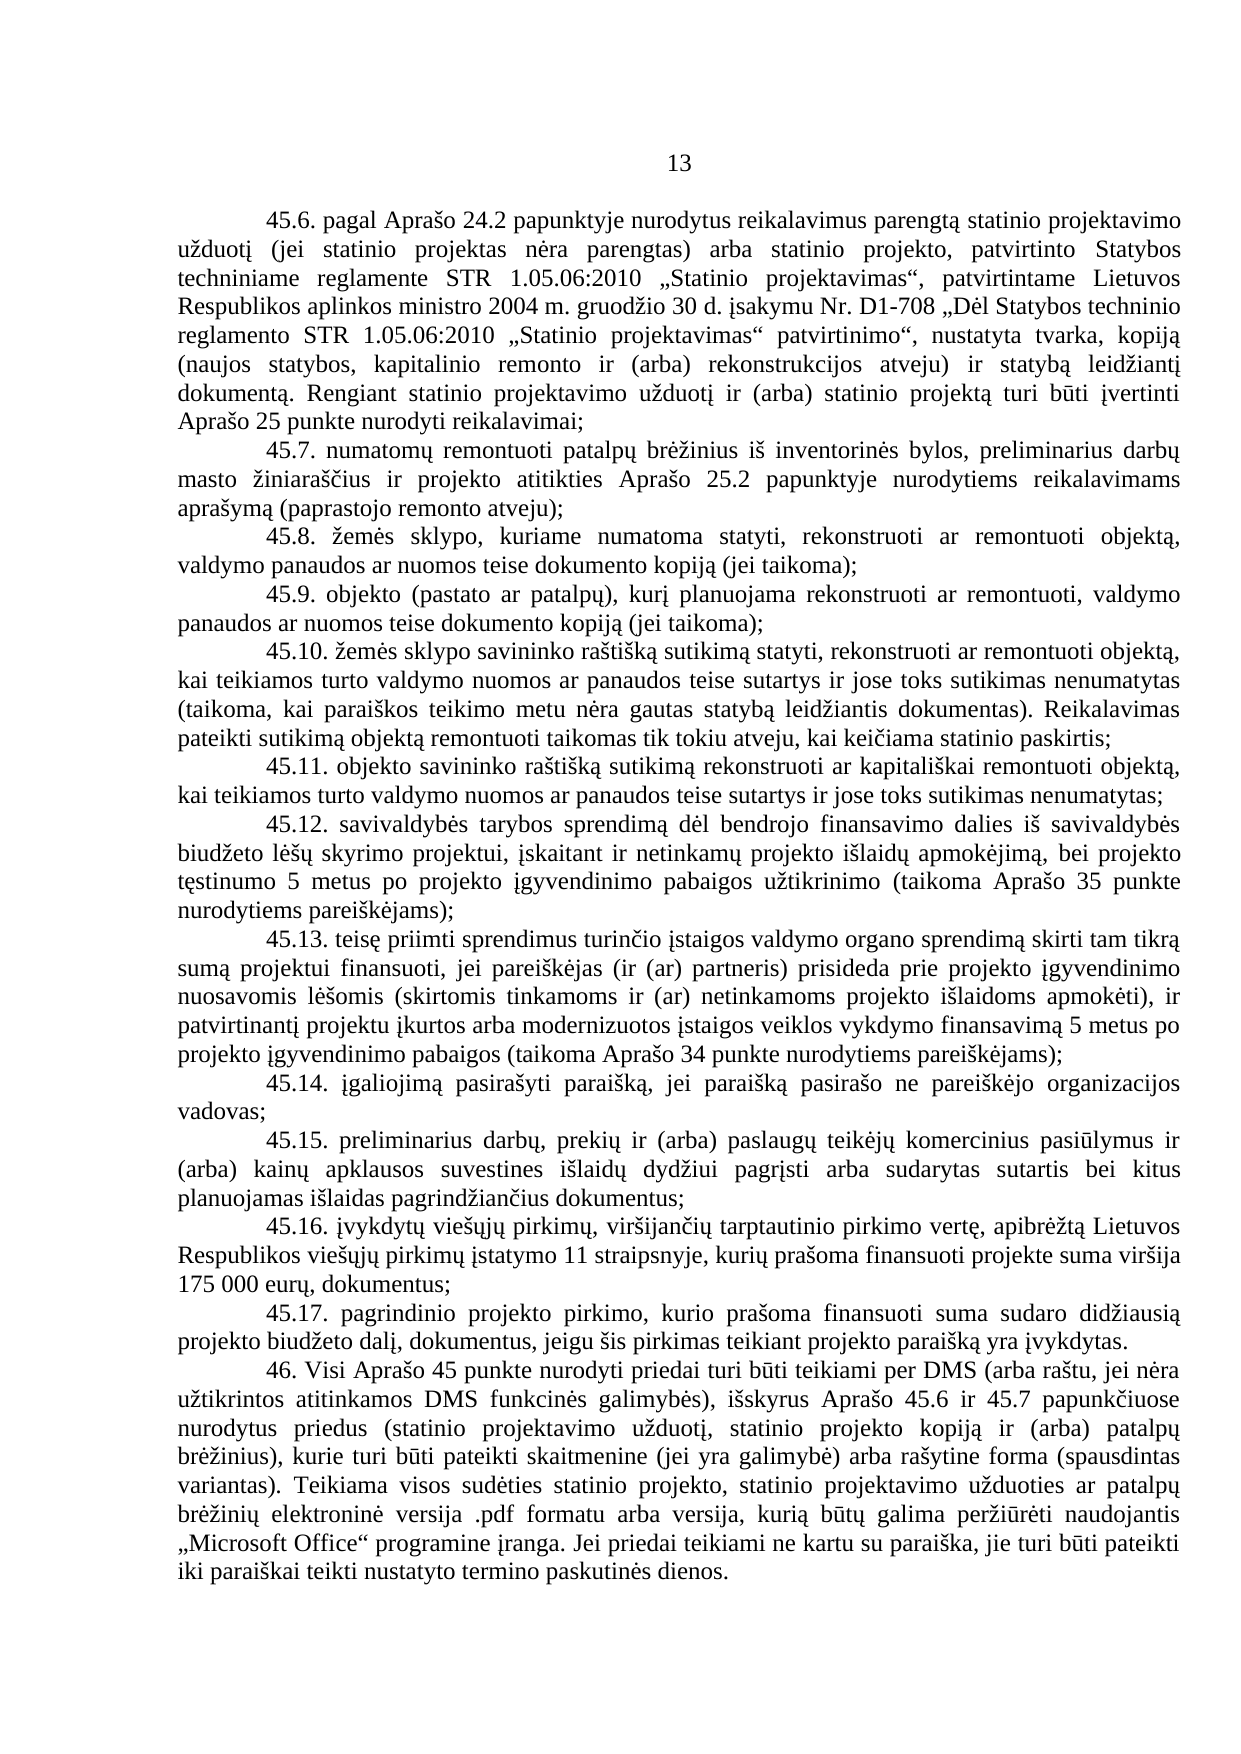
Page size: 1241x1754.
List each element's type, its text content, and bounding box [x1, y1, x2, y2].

text 45.10. žemės sklypo savininko raštišką sutikimą statyti, rekonstruoti ar remontuoti objektą, kai teikiamos turto valdymo nuomos ar panaudos teise sutartys ir jose toks sutikimas nenumatytas (taikoma, kai paraiškos teikimo metu nėra gautas statybą leidžiantis dokumentas). Reikalavimas pateikti sutikimą objektą remontuoti taikomas tik tokiu atveju, kai keičiama statinio paskirtis; [177, 636, 1181, 751]
text 45.17. pagrindinio projekto pirkimo, kurio prašoma finansuoti suma sudaro didžiausią projekto biudžeto dalį, dokumentus, jeigu šis pirkimas teikiant projekto paraišką yra įvykdytas. [177, 1298, 1181, 1355]
text 45.15. preliminarius darbų, prekių ir (arba) paslaugų teikėjų komercinius pasiūlymus ir (arba) kainų apklausos suvestines išlaidų dydžiui pagrįsti arba sudarytas sutartis bei kitus planuojamas išlaidas pagrindžiančius dokumentus; [177, 1125, 1181, 1211]
text 45.7. numatomų remontuoti patalpų brėžinius iš inventorinės bylos, preliminarius darbų masto žiniaraščius ir projekto atitikties Aprašo 25.2 papunktyje nurodytiems reikalavimams aprašymą (paprastojo remonto atveju); [177, 435, 1181, 521]
text 45.13. teisę priimti sprendimus turinčio įstaigos valdymo organo sprendimą skirti tam tikrą sumą projektui finansuoti, jei pareiškėjas (ir (ar) partneris) prisideda prie projekto įgyvendinimo nuosavomis lėšomis (skirtomis tinkamoms ir (ar) netinkamoms projekto išlaidoms apmokėti), ir patvirtinantį projektu įkurtos arba modernizuotos įstaigos veiklos vykdymo finansavimą 5 metus po projekto įgyvendinimo pabaigos (taikoma Aprašo 34 punkte nurodytiems pareiškėjams); [177, 924, 1181, 1068]
text 45.8. žemės sklypo, kuriame numatoma statyti, rekonstruoti ar remontuoti objektą, valdymo panaudos ar nuomos teise dokumento kopiją (jei taikoma); [177, 521, 1181, 579]
text 45.9. objekto (pastato ar patalpų), kurį planuojama rekonstruoti ar remontuoti, valdymo panaudos ar nuomos teise dokumento kopiją (jei taikoma); [177, 579, 1181, 636]
text 45.11. objekto savininko raštišką sutikimą rekonstruoti ar kapitališkai remontuoti objektą, kai teikiamos turto valdymo nuomos ar panaudos teise sutartys ir jose toks sutikimas nenumatytas; [177, 751, 1181, 809]
text 45.14. įgaliojimą pasirašyti paraišką, jei paraišką pasirašo ne pareiškėjo organizacijos vadovas; [177, 1068, 1181, 1125]
text 45.6. pagal Aprašo 24.2 papunktyje nurodytus reikalavimus parengtą statinio projektavimo užduotį (jei statinio projektas nėra parengtas) arba statinio projekto, patvirtinto Statybos techniniame reglamente STR 1.05.06:2010 „Statinio projektavimas“, patvirtintame Lietuvos Respublikos aplinkos ministro 2004 m. gruodžio 30 d. įsakymu Nr. D1-708 „Dėl Statybos techninio reglamento STR 1.05.06:2010 „Statinio projektavimas“ patvirtinimo“, nustatyta tvarka, kopiją (naujos statybos, kapitalinio remonto ir (arba) rekonstrukcijos atveju) ir statybą leidžiantį dokumentą. Rengiant statinio projektavimo užduotį ir (arba) statinio projektą turi būti įvertinti Aprašo 25 punkte nurodyti reikalavimai; [177, 205, 1181, 435]
text 45.16. įvykdytų viešųjų pirkimų, viršijančių tarptautinio pirkimo vertę, apibrėžtą Lietuvos Respublikos viešųjų pirkimų įstatymo 11 straipsnyje, kurių prašoma finansuoti projekte suma viršija 175 000 eurų, dokumentus; [177, 1211, 1181, 1298]
text 45.12. savivaldybės tarybos sprendimą dėl bendrojo finansavimo dalies iš savivaldybės biudžeto lėšų skyrimo projektui, įskaitant ir netinkamų projekto išlaidų apmokėjimą, bei projekto tęstinumo 5 metus po projekto įgyvendinimo pabaigos užtikrinimo (taikoma Aprašo 35 punkte nurodytiems pareiškėjams); [177, 809, 1181, 924]
text 46. Visi Aprašo 45 punkte nurodyti priedai turi būti teikiami per DMS (arba raštu, jei nėra užtikrintos atitinkamos DMS funkcinės galimybės), išskyrus Aprašo 45.6 ir 45.7 papunkčiuose nurodytus priedus (statinio projektavimo užduotį, statinio projekto kopiją ir (arba) patalpų brėžinius), kurie turi būti pateikti skaitmenine (jei yra galimybė) arba rašytine forma (spausdintas variantas). Teikiama visos sudėties statinio projekto, statinio projektavimo užduoties ar patalpų brėžinių elektroninė versija .pdf formatu arba versija, kurią būtų galima peržiūrėti naudojantis „Microsoft Office“ programine įranga. Jei priedai teikiami ne kartu su paraiška, jie turi būti pateikti iki paraiškai teikti nustatyto termino paskutinės dienos. [177, 1355, 1181, 1585]
